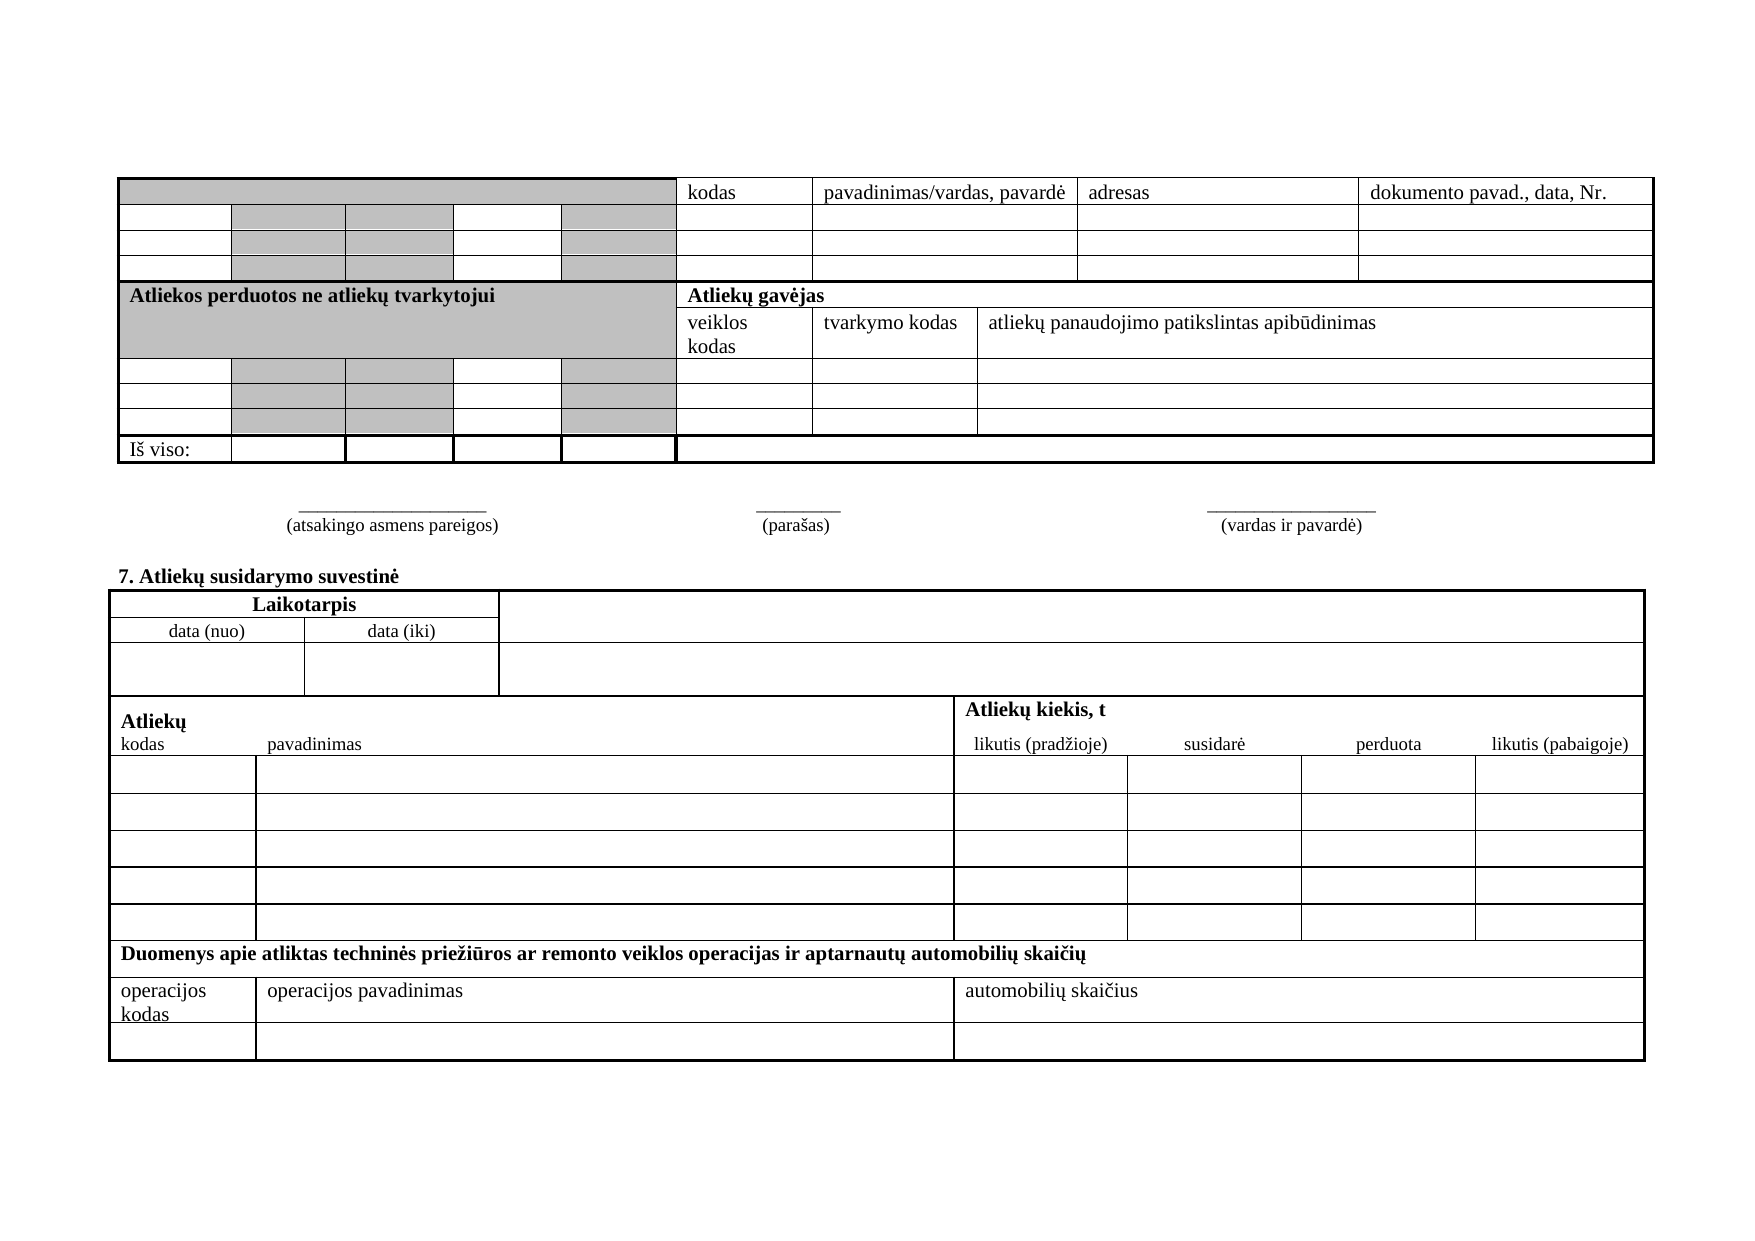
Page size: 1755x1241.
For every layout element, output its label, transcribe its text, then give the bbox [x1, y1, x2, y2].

table_cell perduota [1302, 733, 1475, 755]
table_cell likutis (pradžioje) [955, 733, 1128, 755]
table_cell [257, 794, 953, 829]
table_cell [978, 359, 1652, 383]
table_cell [111, 794, 255, 829]
table_cell [1359, 205, 1652, 229]
table_cell [232, 256, 345, 280]
table_cell [120, 180, 676, 204]
table_cell [257, 831, 953, 866]
table_cell [562, 231, 676, 254]
table_cell operacijos kodas [111, 978, 255, 1022]
table_cell [346, 409, 453, 433]
table_cell [562, 359, 676, 383]
table_cell [454, 384, 561, 408]
table_cell [1359, 231, 1652, 254]
table_cell [232, 384, 345, 408]
text 7. Atliekų susidarymo suvestinė [118, 564, 1636, 588]
table_cell [1302, 905, 1475, 940]
table_cell [455, 437, 560, 461]
table_cell [1078, 205, 1358, 229]
table_cell [1476, 756, 1643, 793]
table_cell [813, 359, 977, 383]
table_cell [563, 437, 674, 461]
table_cell veiklos kodas [677, 308, 812, 358]
table_cell [346, 359, 453, 383]
table_cell [677, 205, 812, 229]
table_cell [1128, 868, 1301, 903]
table_cell [111, 643, 304, 695]
table_cell [677, 256, 812, 280]
table_cell [677, 359, 812, 383]
table_cell [111, 868, 255, 903]
table_cell [1476, 905, 1643, 940]
table_cell Duomenys apie atliktas techninės priežiūros ar remonto veiklos operacijas ir aptarnautų automobilių skaičių [111, 941, 1643, 977]
table_cell [955, 756, 1127, 793]
table_cell [346, 231, 453, 254]
table_cell [677, 384, 812, 408]
table_cell [1476, 831, 1643, 866]
table_cell [257, 1023, 953, 1059]
table_cell pavadinimas/vardas, pavardė [813, 178, 1077, 204]
table_cell Iš viso: [120, 437, 231, 461]
table_cell [232, 409, 345, 433]
table_cell [111, 1023, 255, 1059]
table_cell Atliekų [111, 697, 953, 733]
table_cell [955, 794, 1127, 829]
table_cell kodas [677, 178, 812, 204]
table_cell [1128, 905, 1301, 940]
table_cell pavadinimas [256, 733, 953, 755]
table_cell [1476, 868, 1643, 903]
table_cell [1078, 231, 1358, 254]
table_cell [978, 384, 1652, 408]
table_cell [1476, 794, 1643, 829]
table_cell [955, 831, 1127, 866]
table_cell [346, 205, 453, 229]
table_cell [1078, 256, 1358, 280]
table_cell [500, 643, 1643, 695]
table_cell [454, 231, 561, 254]
table_cell tvarkymo kodas [813, 308, 977, 358]
table_cell [677, 231, 812, 254]
table_cell [813, 409, 977, 433]
table_cell [562, 205, 676, 229]
table_cell [120, 205, 231, 229]
table_cell Atliekų kiekis, t [955, 697, 1643, 733]
table_header Laikotarpis [111, 592, 498, 617]
table_cell susidarė [1128, 733, 1302, 755]
table_cell [454, 359, 561, 383]
table_cell [1128, 831, 1301, 866]
table_cell [120, 384, 231, 408]
table_cell [454, 409, 561, 433]
table_cell [120, 231, 231, 254]
table_cell [562, 384, 676, 408]
table_cell adresas [1078, 178, 1358, 204]
table_cell [120, 359, 231, 383]
table_cell [120, 256, 231, 280]
table_cell [347, 437, 452, 461]
table_cell data (iki) [305, 618, 498, 642]
table_cell [1128, 756, 1301, 793]
table_cell [111, 756, 255, 793]
table_cell [955, 905, 1127, 940]
table_cell [232, 437, 344, 461]
table_cell [955, 1023, 1643, 1059]
table_cell [120, 409, 231, 433]
table_cell [305, 643, 498, 695]
table_cell [1128, 794, 1301, 829]
table_cell [1359, 256, 1652, 280]
table_cell [813, 256, 1077, 280]
table_cell [813, 384, 977, 408]
table_cell [346, 384, 453, 408]
table_cell [1302, 868, 1475, 903]
table_cell [454, 205, 561, 229]
table_cell [813, 205, 1077, 229]
table_header _________ (parašas) [667, 493, 929, 536]
table_cell [257, 868, 953, 903]
table_cell [257, 905, 953, 940]
table_cell [677, 409, 812, 433]
table_header [500, 592, 1643, 642]
table_cell dokumento pavad., data, Nr. [1359, 178, 1652, 204]
table_cell [232, 231, 345, 254]
table_cell [1302, 794, 1475, 829]
table_cell atliekų panaudojimo patikslintas apibūdinimas [978, 308, 1652, 358]
table_cell [562, 409, 676, 433]
table_cell Atliekų gavėjas [677, 283, 1652, 307]
table_header __________________ (vardas ir pavardė) [929, 493, 1653, 536]
table_cell [978, 409, 1652, 433]
table_header ____________________ (atsakingo asmens pareigos) [118, 493, 667, 536]
table_cell [813, 231, 1077, 254]
table_cell [232, 359, 345, 383]
table_cell [678, 437, 1652, 461]
table_cell automobilių skaičius [955, 978, 1643, 1022]
table_cell [346, 256, 453, 280]
table_cell [111, 905, 255, 940]
table_cell [454, 256, 561, 280]
table_cell data (nuo) [111, 618, 304, 642]
table_cell [955, 868, 1127, 903]
table_cell Atliekos perduotos ne atliekų tvarkytojui [120, 283, 676, 358]
table_cell kodas [111, 733, 256, 755]
table_cell [111, 831, 255, 866]
table_cell [257, 756, 953, 793]
table_cell [1302, 756, 1475, 793]
table_cell likutis (pabaigoje) [1475, 733, 1643, 755]
table_cell operacijos pavadinimas [257, 978, 953, 1022]
table_cell [232, 205, 345, 229]
table_cell [562, 256, 676, 280]
table_cell [1302, 831, 1475, 866]
